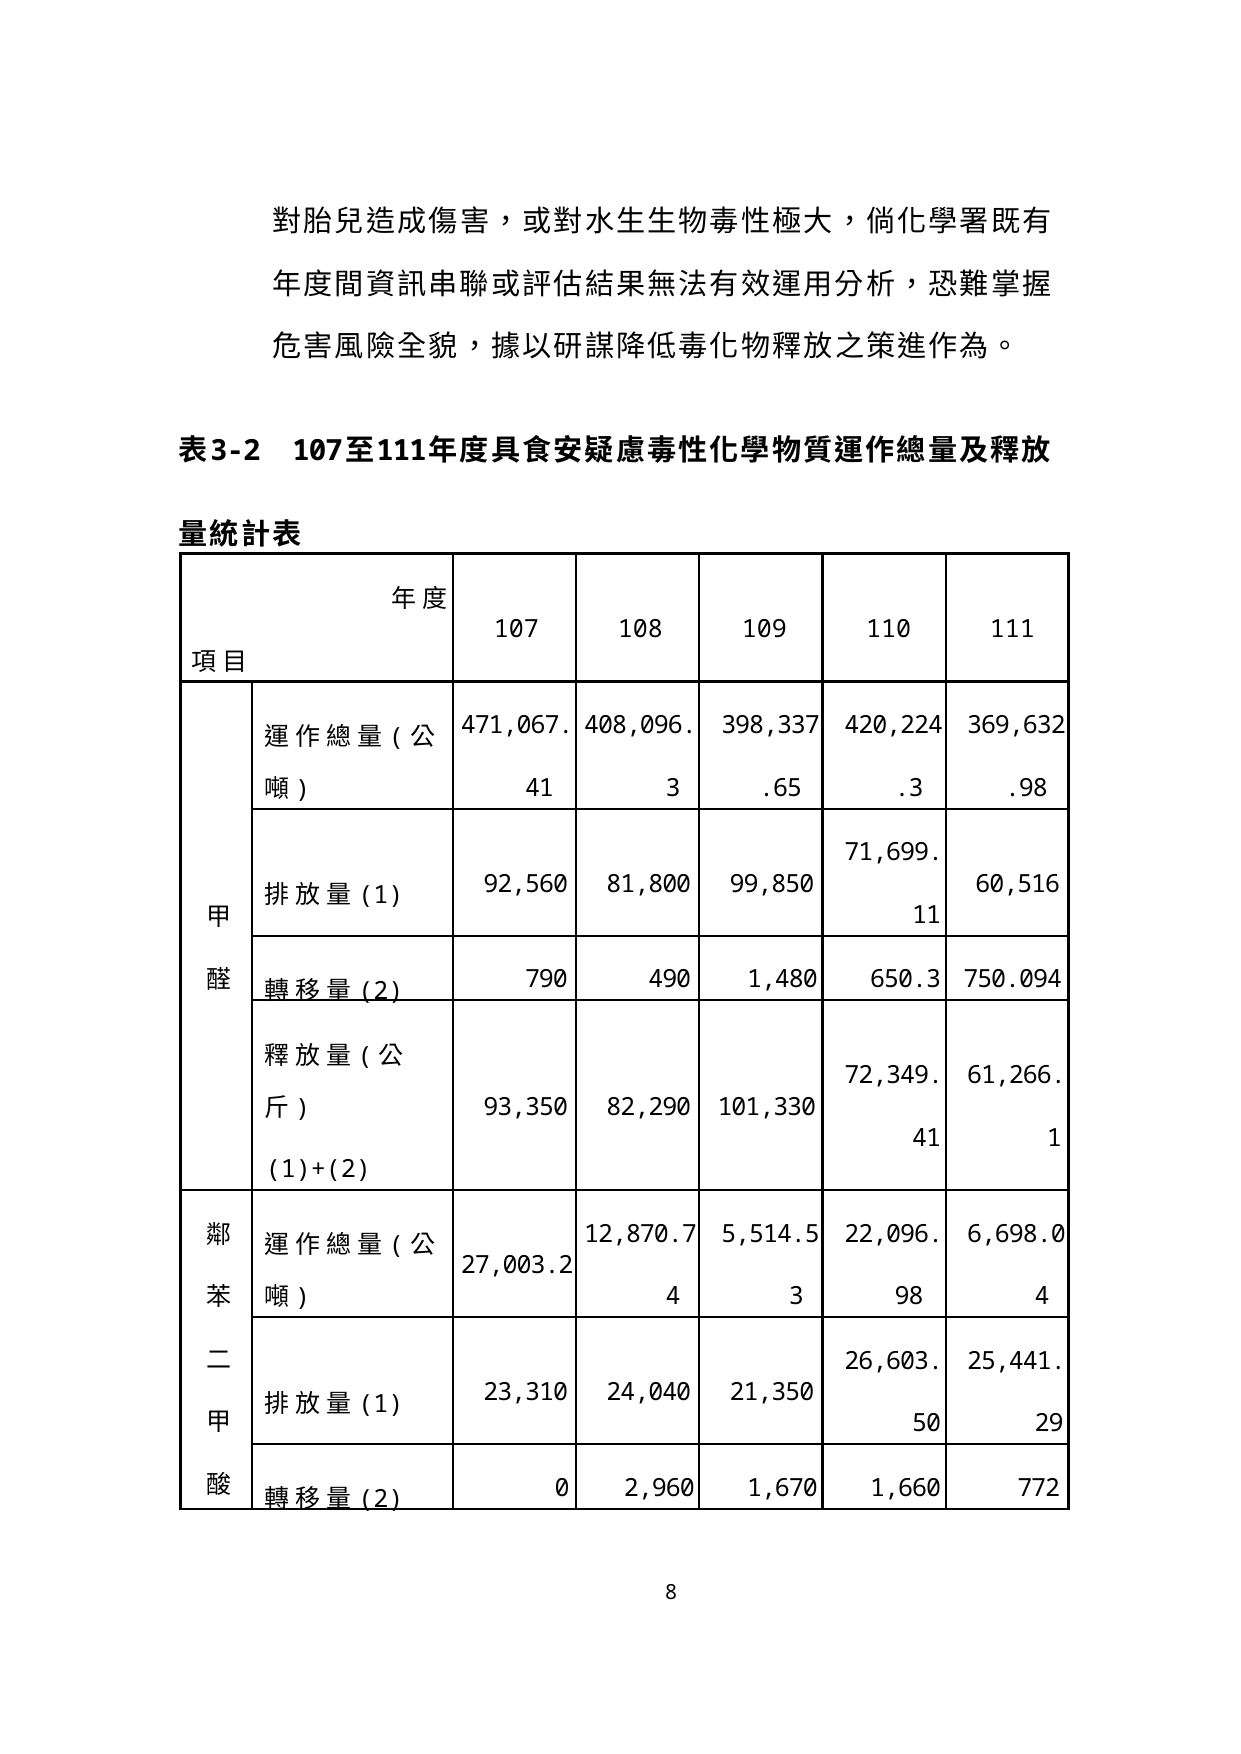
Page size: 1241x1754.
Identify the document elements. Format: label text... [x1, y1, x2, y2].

text 表3-2 107至111年度具食安疑慮毒性化學物質運作總量及釋放量統計表 [177, 365, 1063, 552]
table_header 110 [824, 555, 945, 680]
table_header 108 [577, 555, 698, 680]
table_cell 運作總量(公噸) [253, 1191, 452, 1316]
table_cell 24,040 [577, 1318, 698, 1443]
table_cell 轉移量(2) [253, 1445, 452, 1507]
table_cell 420,224.3 [824, 683, 945, 807]
table_cell 1,660 [824, 1445, 945, 1507]
table_cell 369,632.98 [947, 683, 1067, 807]
table_cell 1,480 [700, 937, 821, 999]
table_cell 23,310 [454, 1318, 575, 1443]
table_cell 490 [577, 937, 698, 999]
table_cell 92,560 [454, 810, 575, 934]
table_cell 790 [454, 937, 575, 999]
table_cell 轉移量(2) [253, 937, 452, 999]
table_header 111 [947, 555, 1067, 680]
table_cell 93,350 [454, 1001, 575, 1189]
table_cell 26,603.50 [824, 1318, 945, 1443]
table_cell 鄰苯二甲酸二（2-乙基己基）酯 [182, 1191, 251, 1507]
table_cell 750.094 [947, 937, 1067, 999]
table_header 109 [700, 555, 821, 680]
table_header 年度 項目 [182, 555, 452, 680]
table_cell 72,349.41 [824, 1001, 945, 1189]
table_cell 25,441.29 [947, 1318, 1067, 1443]
table_cell 27,003.2 [454, 1191, 575, 1316]
table_cell 650.3 [824, 937, 945, 999]
table_cell 408,096.3 [577, 683, 698, 807]
table_cell 甲醛 [182, 683, 251, 1189]
table_cell 21,350 [700, 1318, 821, 1443]
table_cell 772 [947, 1445, 1067, 1507]
table_cell 60,516 [947, 810, 1067, 934]
table_cell 12,870.74 [577, 1191, 698, 1316]
table_cell 0 [454, 1445, 575, 1507]
table_cell 5,514.53 [700, 1191, 821, 1316]
table_cell 99,850 [700, 810, 821, 934]
table_cell 471,067.41 [454, 683, 575, 807]
table_cell 排放量(1) [253, 1318, 452, 1443]
table_cell 排放量(1) [253, 810, 452, 934]
table_cell 398,337.65 [700, 683, 821, 807]
table_cell 1,670 [700, 1445, 821, 1507]
table_cell 61,266.1 [947, 1001, 1067, 1189]
table_cell 101,330 [700, 1001, 821, 1189]
table_header 107 [454, 555, 575, 680]
table_cell 22,096.98 [824, 1191, 945, 1316]
table_cell 運作總量(公噸) [253, 683, 452, 807]
table_cell 81,800 [577, 810, 698, 934]
table_cell 2,960 [577, 1445, 698, 1507]
table_cell 82,290 [577, 1001, 698, 1189]
table_cell 6,698.04 [947, 1191, 1067, 1316]
table_cell 71,699.11 [824, 810, 945, 934]
text 惟據化學署112年1月公開之110年度申報毒性化學物質釋放量統計資料，主要統計項目為該年度毒化物製造及輸出入量(即運作總量)、排放及移轉量(即釋放量)、申報廠家數、各介質釋放比率等，尚缺乏毒性化學物質之運作及釋放量多年度比較資訊與趨勢分析，危害資訊之風險評估與控管等相關資訊。經洽請化學署進一步提供列管28種具食安疑慮毒性化學物質之107至111年度運作總量及釋放量5年期資料(詳表3-2)，其中111年度具食安疑慮毒性化學物質釋放量前5大項目，依序為甲醛、鄰苯二甲酸二(2-乙基己基）酯、順丁烯二酸酐、三聚氰胺、鄰苯二甲酸二異壬酯，且111較110年度釋放量增加之毒化物計有順丁烯二酸酐(增幅4.29%)及鄰苯二甲酸二異壬酯(增幅3.15%)2種，上開2項目按其毒性分類各分屬為第四類及第一類毒性化學物質，其危害警告資料顯示可能吞食有害、造成嚴重皮膚灼傷和眼睛損傷，或懷疑對生育能力、對胎兒造成傷害，或對水生生物毒性極大，倘化學署既有年度間資訊串聯或評估結果無法有效運用分析，恐難掌握危害風險全貌，據以研謀降低毒化物釋放之策進作為。 [266, 177, 1063, 365]
table_cell 釋放量(公斤) (1)+(2) [253, 1001, 452, 1189]
